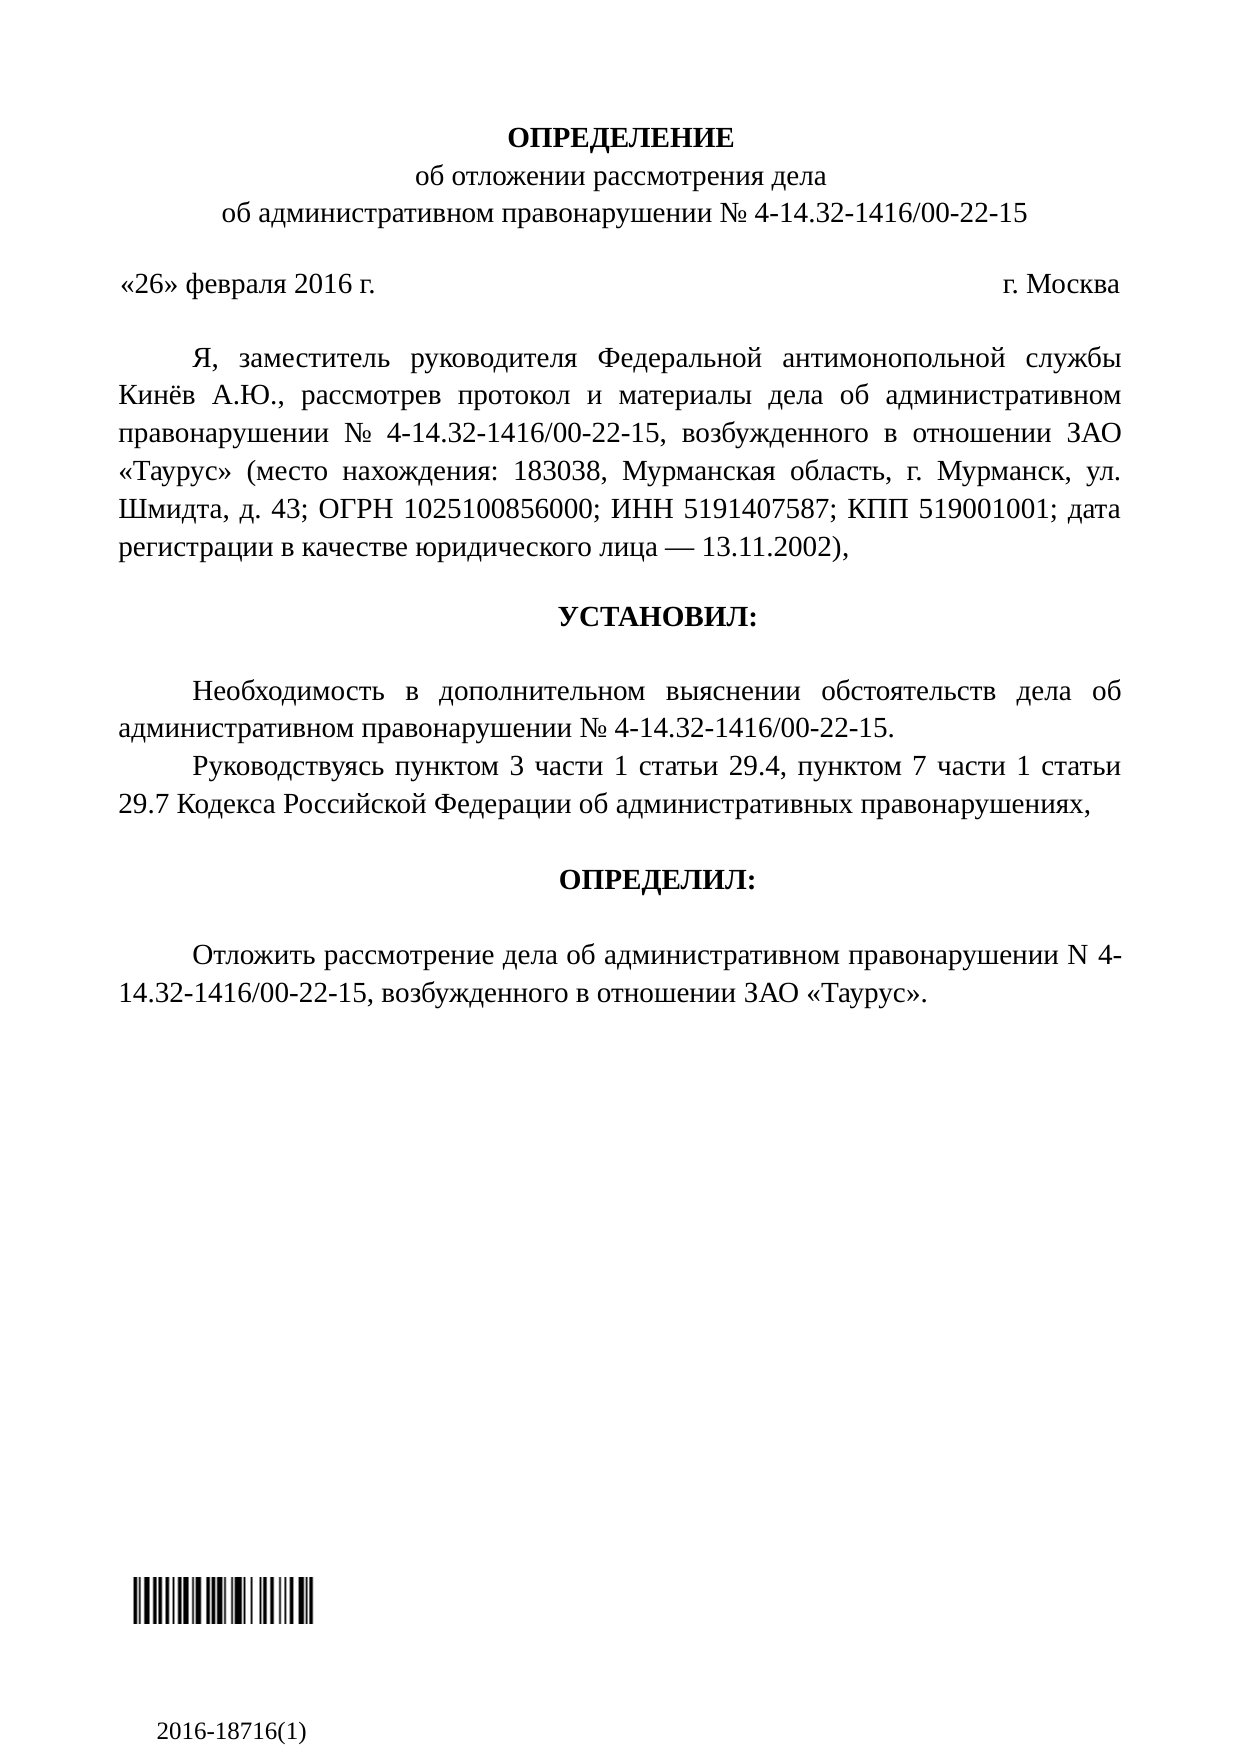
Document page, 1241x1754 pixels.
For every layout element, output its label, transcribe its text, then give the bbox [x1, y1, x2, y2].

text Я, заместитель руководителя Федеральной антимонопольной службы Кинёв А.Ю., рассмотрев протокол и материалы дела об административном правонарушении № 4-14.32-1416/00-22-15, возбужденного в отношении ЗАО «Таурус» (место нахождения: 183038, Мурманская область, г. Мурманск, ул. Шмидта, д. 43; ОГРН 1025100856000; ИНН 5191407587; КПП 519001001; дата регистрации в качестве юридического лица — 13.11.2002), [118, 335, 1122, 562]
text об отложении рассмотрения дела [120, 153, 1122, 191]
text «26» февраля 2016 г. г. Москва [120, 264, 1122, 300]
text Необходимость в дополнительном выяснении обстоятельств дела об административном правонарушении № 4-14.32-1416/00-22-15. [118, 668, 1122, 744]
text УСТАНОВИЛ: [118, 598, 1122, 633]
text Руководствуясь пунктом 3 части 1 статьи 29.4, пунктом 7 части 1 статьи 29.7 Кодекса Российской Федерации об административных правонарушениях, [118, 744, 1122, 820]
text ОПРЕДЕЛЕНИЕ [120, 118, 1122, 153]
text об административном правонарушении № 4-14.32-1416/00-22-15 [120, 191, 1122, 229]
picture [118, 1577, 331, 1624]
text Отложить рассмотрение дела об административном правонарушении N 4-14.32-1416/00-22-15, возбужденного в отношении ЗАО «Таурус». [118, 933, 1122, 1009]
text ОПРЕДЕЛИЛ: [118, 858, 1122, 895]
